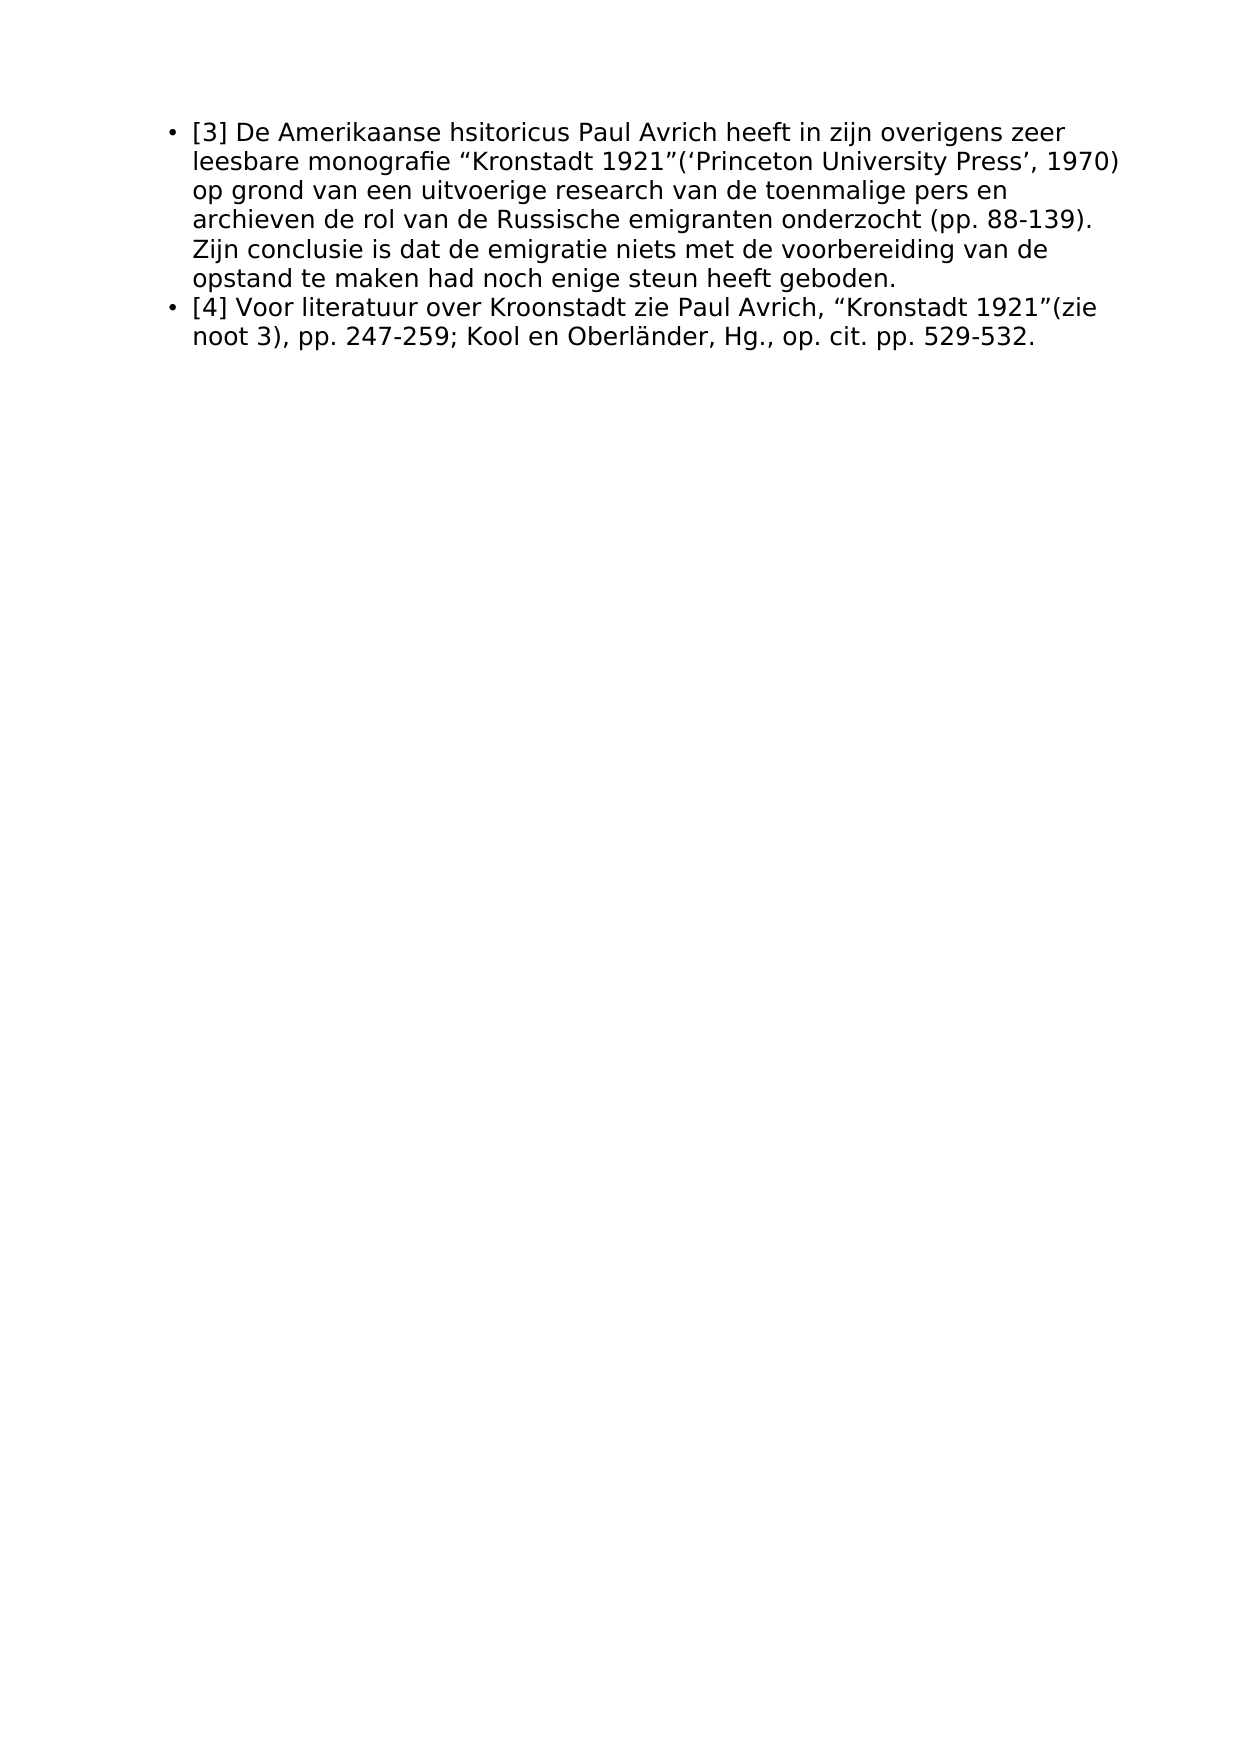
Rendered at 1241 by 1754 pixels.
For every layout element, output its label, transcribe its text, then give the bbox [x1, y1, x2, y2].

list [4] Voor literatuur over Kroonstadt zie Paul Avrich, “Kronstadt 1921”(zie noot 3), pp. 247-259; Kool en Oberländer, Hg., op. cit. pp. 529-532. [177, 293, 1122, 351]
list [3] De Amerikaanse hsitoricus Paul Avrich heeft in zijn overigens zeer leesbare monografie “Kronstadt 1921”(‘Princeton University Press’, 1970) op grond van een uitvoerige research van de toenmalige pers en archieven de rol van de Russische emigranten onderzocht (pp. 88-139). Zijn conclusie is dat de emigratie niets met de voorbereiding van de opstand te maken had noch enige steun heeft geboden. [177, 118, 1122, 293]
